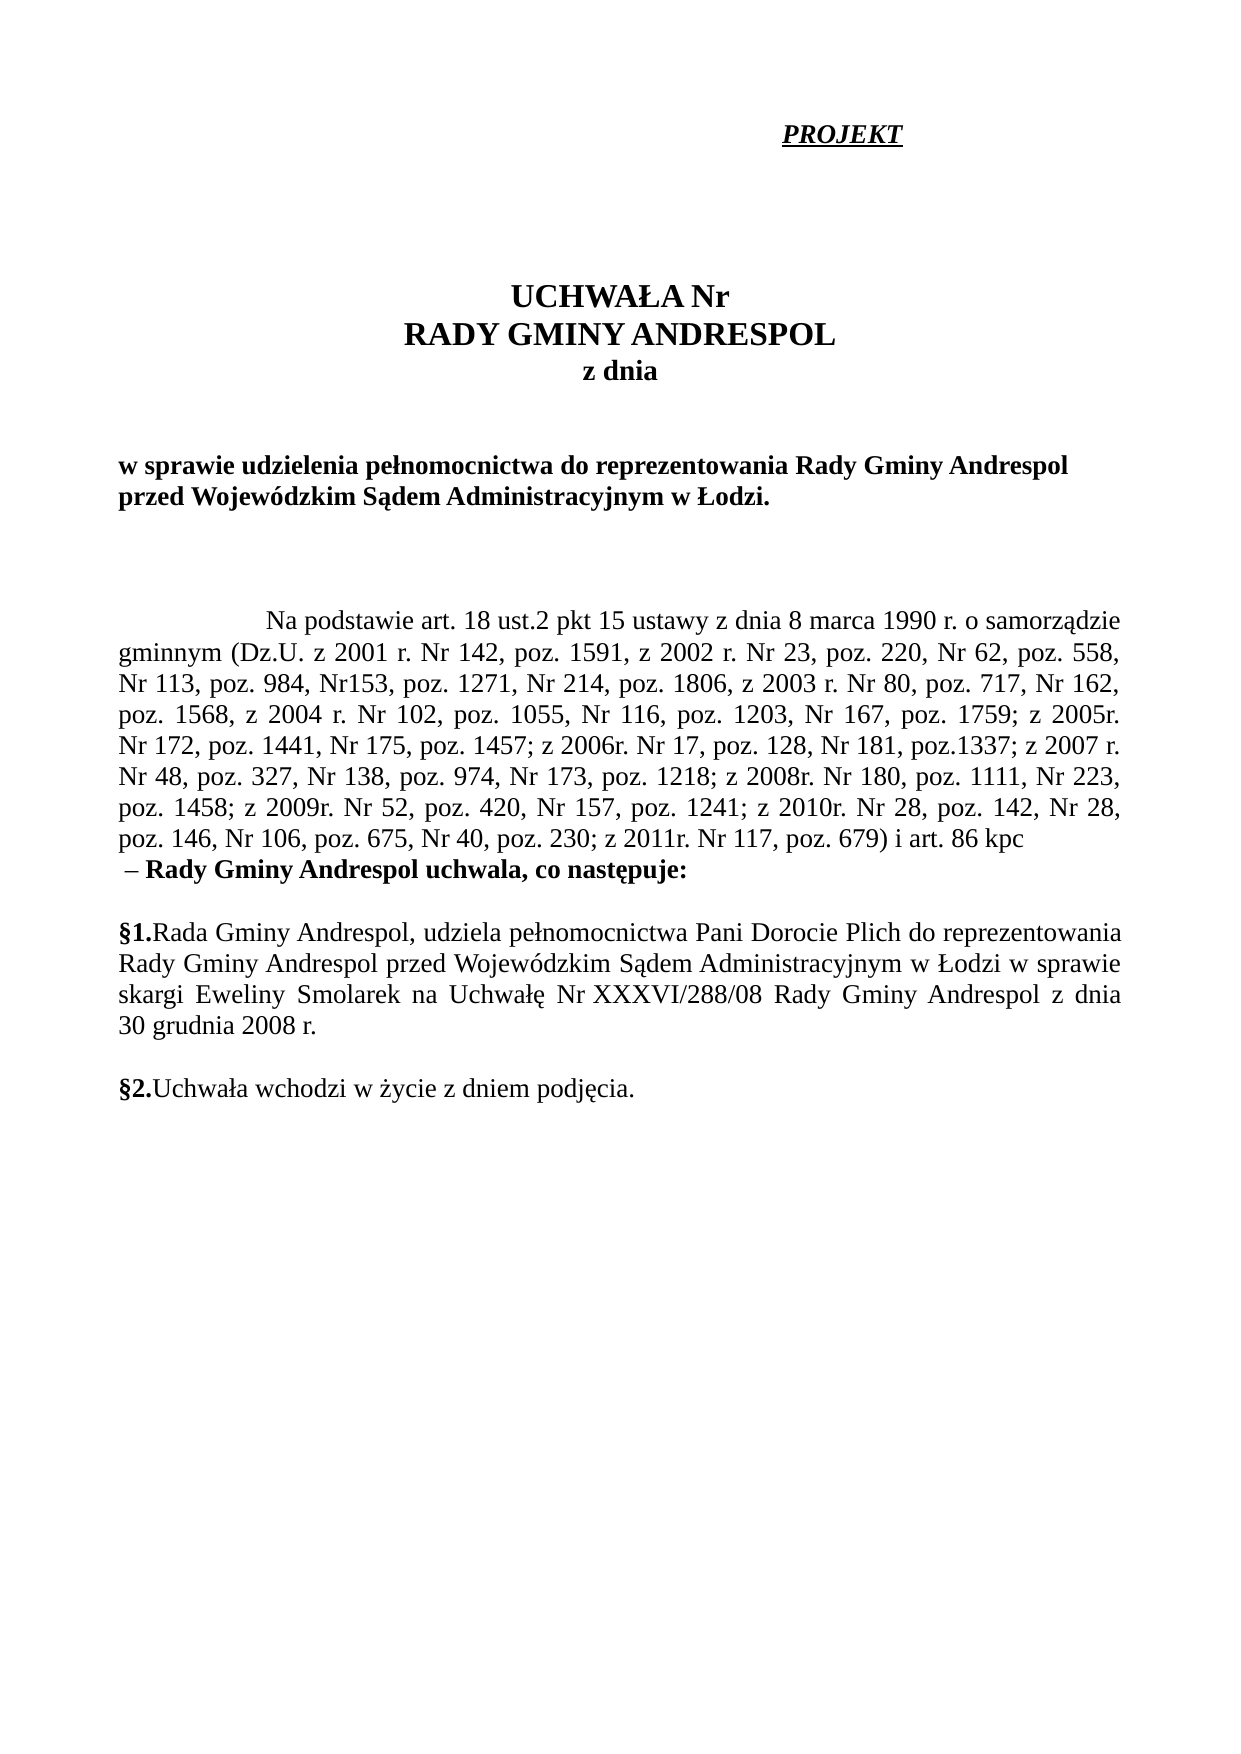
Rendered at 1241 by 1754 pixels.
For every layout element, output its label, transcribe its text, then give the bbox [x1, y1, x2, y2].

text §2.Uchwała wchodzi w życie z dniem podjęcia. [118, 1072, 1122, 1103]
text §1.Rada Gminy Andrespol, udziela pełnomocnictwa Pani Dorocie Plich do reprezentowania Rady Gminy Andrespol przed Wojewódzkim Sądem Administracyjnym w Łodzi w sprawie skargi Eweliny Smolarek na Uchwałę Nr XXXVI/288/08 Rady Gminy Andrespol z dnia 30 grudnia 2008 r. [118, 916, 1122, 1041]
text w sprawie udzielenia pełnomocnictwa do reprezentowania Rady Gminy Andrespol przed Wojewódzkim Sądem Administracyjnym w Łodzi. [118, 449, 1122, 511]
text Na podstawie art. 18 ust.2 pkt 15 ustawy z dnia 8 marca 1990 r. o samorządzie gminnym (Dz.U. z 2001 r. Nr 142, poz. 1591, z 2002 r. Nr 23, poz. 220, Nr 62, poz. 558, Nr 113, poz. 984, Nr153, poz. 1271, Nr 214, poz. 1806, z 2003 r. Nr 80, poz. 717, Nr 162, poz. 1568, z 2004 r. Nr 102, poz. 1055, Nr 116, poz. 1203, Nr 167, poz. 1759; z 2005r. Nr 172, poz. 1441, Nr 175, poz. 1457; z 2006r. Nr 17, poz. 128, Nr 181, poz.1337; z 2007 r. Nr 48, poz. 327, Nr 138, poz. 974, Nr 173, poz. 1218; z 2008r. Nr 180, poz. 1111, Nr 223, poz. 1458; z 2009r. Nr 52, poz. 420, Nr 157, poz. 1241; z 2010r. Nr 28, poz. 142, Nr 28, poz. 146, Nr 106, poz. 675, Nr 40, poz. 230; z 2011r. Nr 117, poz. 679) i art. 86 kpc [118, 604, 1122, 854]
text – Rady Gminy Andrespol uchwala, co następuje: [118, 854, 1122, 885]
text RADY GMINY ANDRESPOL [118, 314, 1122, 353]
text z dnia [118, 353, 1122, 386]
text PROJEKT [118, 118, 1122, 149]
text UCHWAŁA Nr [118, 276, 1122, 314]
